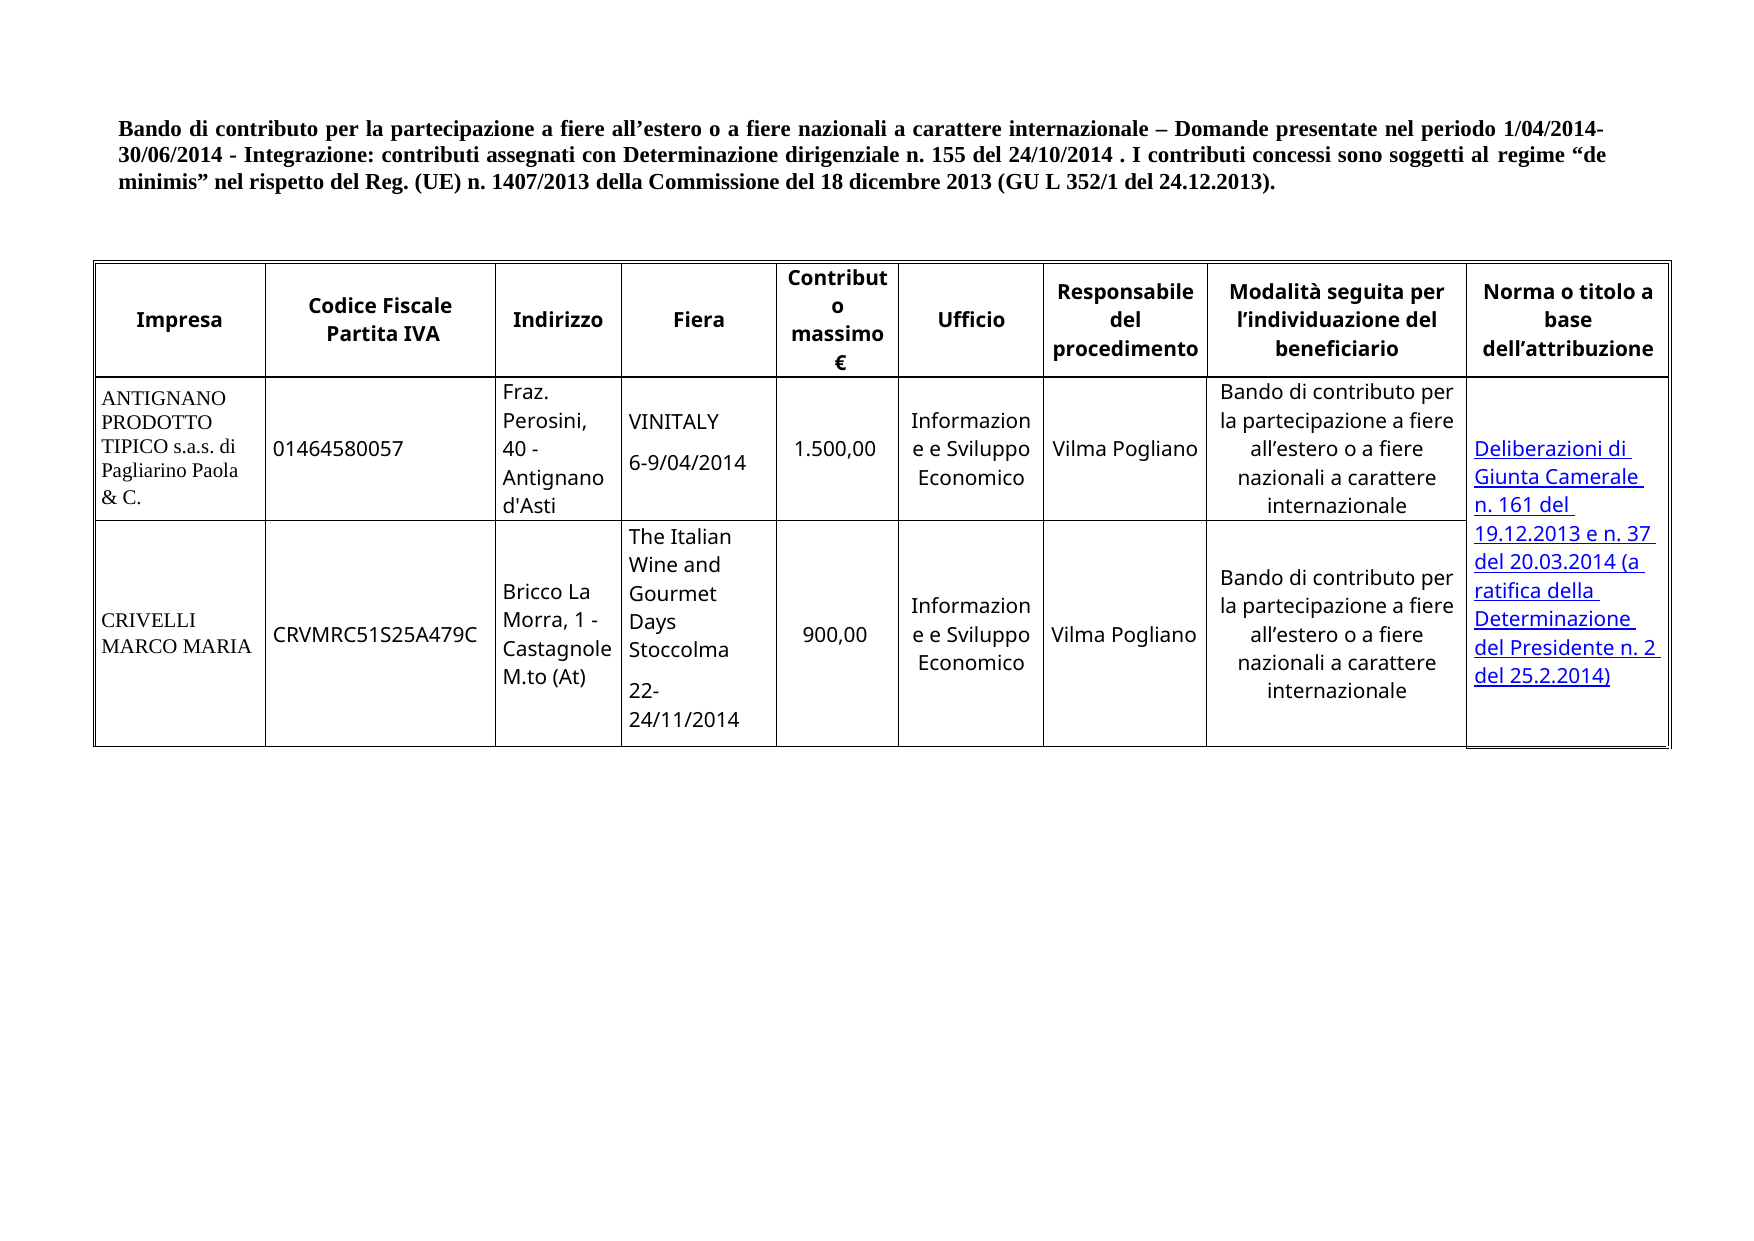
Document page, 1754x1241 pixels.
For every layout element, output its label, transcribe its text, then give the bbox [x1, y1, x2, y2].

table_header Responsabile del procedimento [1044, 264, 1207, 376]
table_cell Bricco La Morra, 1 - Castagnole M.to (At) [496, 521, 621, 746]
table_header 1.500,00 [777, 378, 898, 519]
table_header Contributo massimo € [777, 264, 898, 376]
table_cell CRVMRC51S25A479C [266, 521, 495, 746]
table_cell CRIVELLI MARCO MARIA [96, 521, 265, 746]
table_header 01464580057 [266, 378, 495, 519]
table_header Norma o titolo a base dell’attribuzione [1467, 264, 1668, 376]
table_header Bando di contributo per la partecipazione a fiere all’estero o a fiere nazionali a carattere internazionale [1207, 378, 1466, 519]
table_header Ufficio [899, 264, 1043, 376]
table_header Fraz. Perosini, 40 - Antignano d'Asti [496, 378, 621, 519]
text Bando di contributo per la partecipazione a fiere all’estero o a fiere nazionali a carattere internazionale – Domande presentate nel periodo 1/04/2014-30/06/2014 - Integrazione: contributi assegnati con Determinazione dirigenziale n. 155 del 24/10/2014 . I contributi concessi sono soggetti al regime “de minimis” nel rispetto del Reg. (UE) n. 1407/2013 della Commissione del 18 dicembre 2013 (GU L 352/1 del 24.12.2013). [118, 115, 1606, 194]
table_cell Vilma Pogliano [1044, 521, 1206, 746]
table_header Vilma Pogliano [1044, 378, 1206, 519]
table_header Fiera [622, 264, 776, 376]
table_header Codice Fiscale Partita IVA [266, 264, 495, 376]
table_cell 900,00 [777, 521, 898, 746]
table_cell Informazione e Sviluppo Economico [899, 521, 1043, 746]
table_header ANTIGNANO PRODOTTO TIPICO s.a.s. di Pagliarino Paola & C. [96, 378, 265, 519]
table_cell The Italian Wine and Gourmet Days Stoccolma 22-24/11/2014 [622, 521, 776, 746]
table_header Informazione e Sviluppo Economico [899, 378, 1043, 519]
table_header VINITALY 6-9/04/2014 [622, 378, 776, 519]
table_header Modalità seguita per l’individuazione del beneficiario [1208, 264, 1466, 376]
table_cell Bando di contributo per la partecipazione a fiere all’estero o a fiere nazionali a carattere internazionale [1207, 521, 1466, 746]
table_cell Deliberazioni di Giunta Camerale n. 161 del 19.12.2013 e n. 37 del 20.03.2014 (a ratifica della Determinazione del Presidente n. 2 del 25.2.2014) [1467, 378, 1668, 746]
table_header Impresa [96, 264, 265, 376]
table_header Indirizzo [496, 264, 621, 376]
